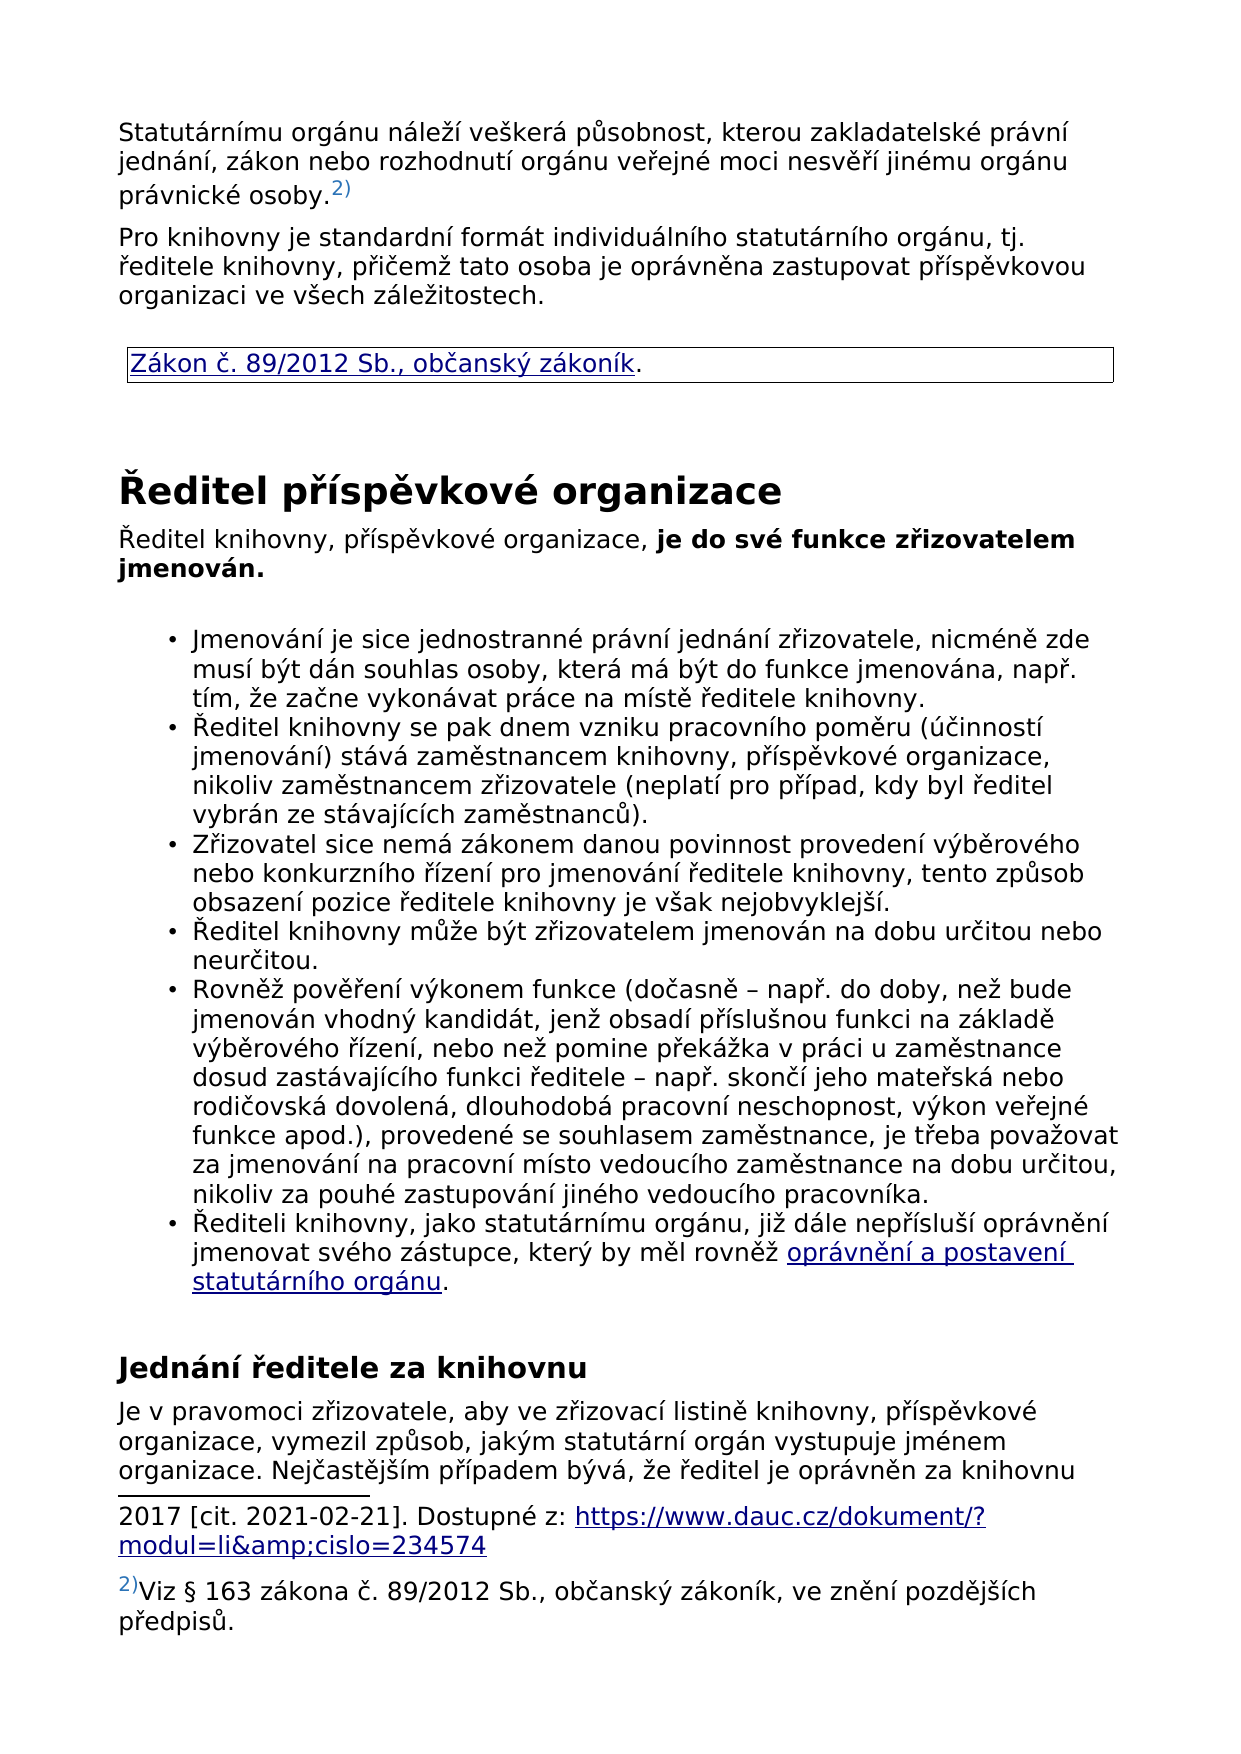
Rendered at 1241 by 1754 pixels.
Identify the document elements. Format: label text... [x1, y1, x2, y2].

list Rovněž pověření výkonem funkce (dočasně – např. do doby, než bude jmenován vhodný kandidát, jenž obsadí příslušnou funkci na základě výběrového řízení, nebo než pomine překážka v práci u zaměstnance dosud zastávajícího funkci ředitele – např. skončí jeho mateřská nebo rodičovská dovolená, dlouhodobá pracovní neschopnost, výkon veřejné funkce apod.), provedené se souhlasem zaměstnance, je třeba považovat za jmenování na pracovní místo vedoucího zaměstnance na dobu určitou, nikoliv za pouhé zastupování jiného vedoucího pracovníka. [177, 976, 1122, 1209]
text Ředitel knihovny, příspěvkové organizace, je do své funkce zřizovatelem jmenován. [118, 525, 1122, 584]
table_header Zákon č. 89/2012 Sb., občanský zákoník. [128, 348, 1113, 382]
text Pro knihovny je standardní formát individuálního statutárního orgánu, tj. ředitele knihovny, přičemž tato osoba je oprávněna zastupovat příspěvkovou organizaci ve všech záležitostech. [118, 223, 1122, 311]
text 2017 [cit. 2021-02-21]. Dostupné z: https://www.dauc.cz/dokument/?modul=li&amp;cislo=234574 [118, 1502, 1122, 1560]
subtitle Jednání ředitele za knihovnu [118, 1351, 1122, 1385]
list Ředitel knihovny se pak dnem vzniku pracovního poměru (účinností jmenování) stává zaměstnancem knihovny, příspěvkové organizace, nikoliv zaměstnancem zřizovatele (neplatí pro případ, kdy byl ředitel vybrán ze stávajících zaměstnanců). [177, 713, 1122, 830]
text Viz § 163 zákona č. 89/2012 Sb., občanský zákoník, ve znění pozdějších předpisů. [118, 1573, 1122, 1636]
list Zřizovatel sice nemá zákonem danou povinnost provedení výběrového nebo konkurzního řízení pro jmenování ředitele knihovny, tento způsob obsazení pozice ředitele knihovny je však nejobvyklejší. [177, 830, 1122, 917]
text Statutárnímu orgánu náleží veškerá působnost, kterou zakladatelské právní jednání, zákon nebo rozhodnutí orgánu veřejné moci nesvěří jinému orgánu právnické osoby. [118, 118, 1122, 211]
list Řediteli knihovny, jako statutárnímu orgánu, již dále nepřísluší oprávnění jmenovat svého zástupce, který by měl rovněž oprávnění a postavení statutárního orgánu. [177, 1209, 1122, 1297]
list Ředitel knihovny může být zřizovatelem jmenován na dobu určitou nebo neurčitou. [177, 917, 1122, 976]
subtitle Ředitel příspěvkové organizace [118, 469, 1122, 513]
list Jmenování je sice jednostranné právní jednání zřizovatele, nicméně zde musí být dán souhlas osoby, která má být do funkce jmenována, např. tím, že začne vykonávat práce na místě ředitele knihovny. [177, 626, 1122, 713]
text Je v pravomoci zřizovatele, aby ve zřizovací listině knihovny, příspěvkové organizace, vymezil způsob, jakým statutární orgán vystupuje jménem organizace. Nejčastějším případem bývá, že ředitel je oprávněn za knihovnu [118, 1397, 1122, 1485]
